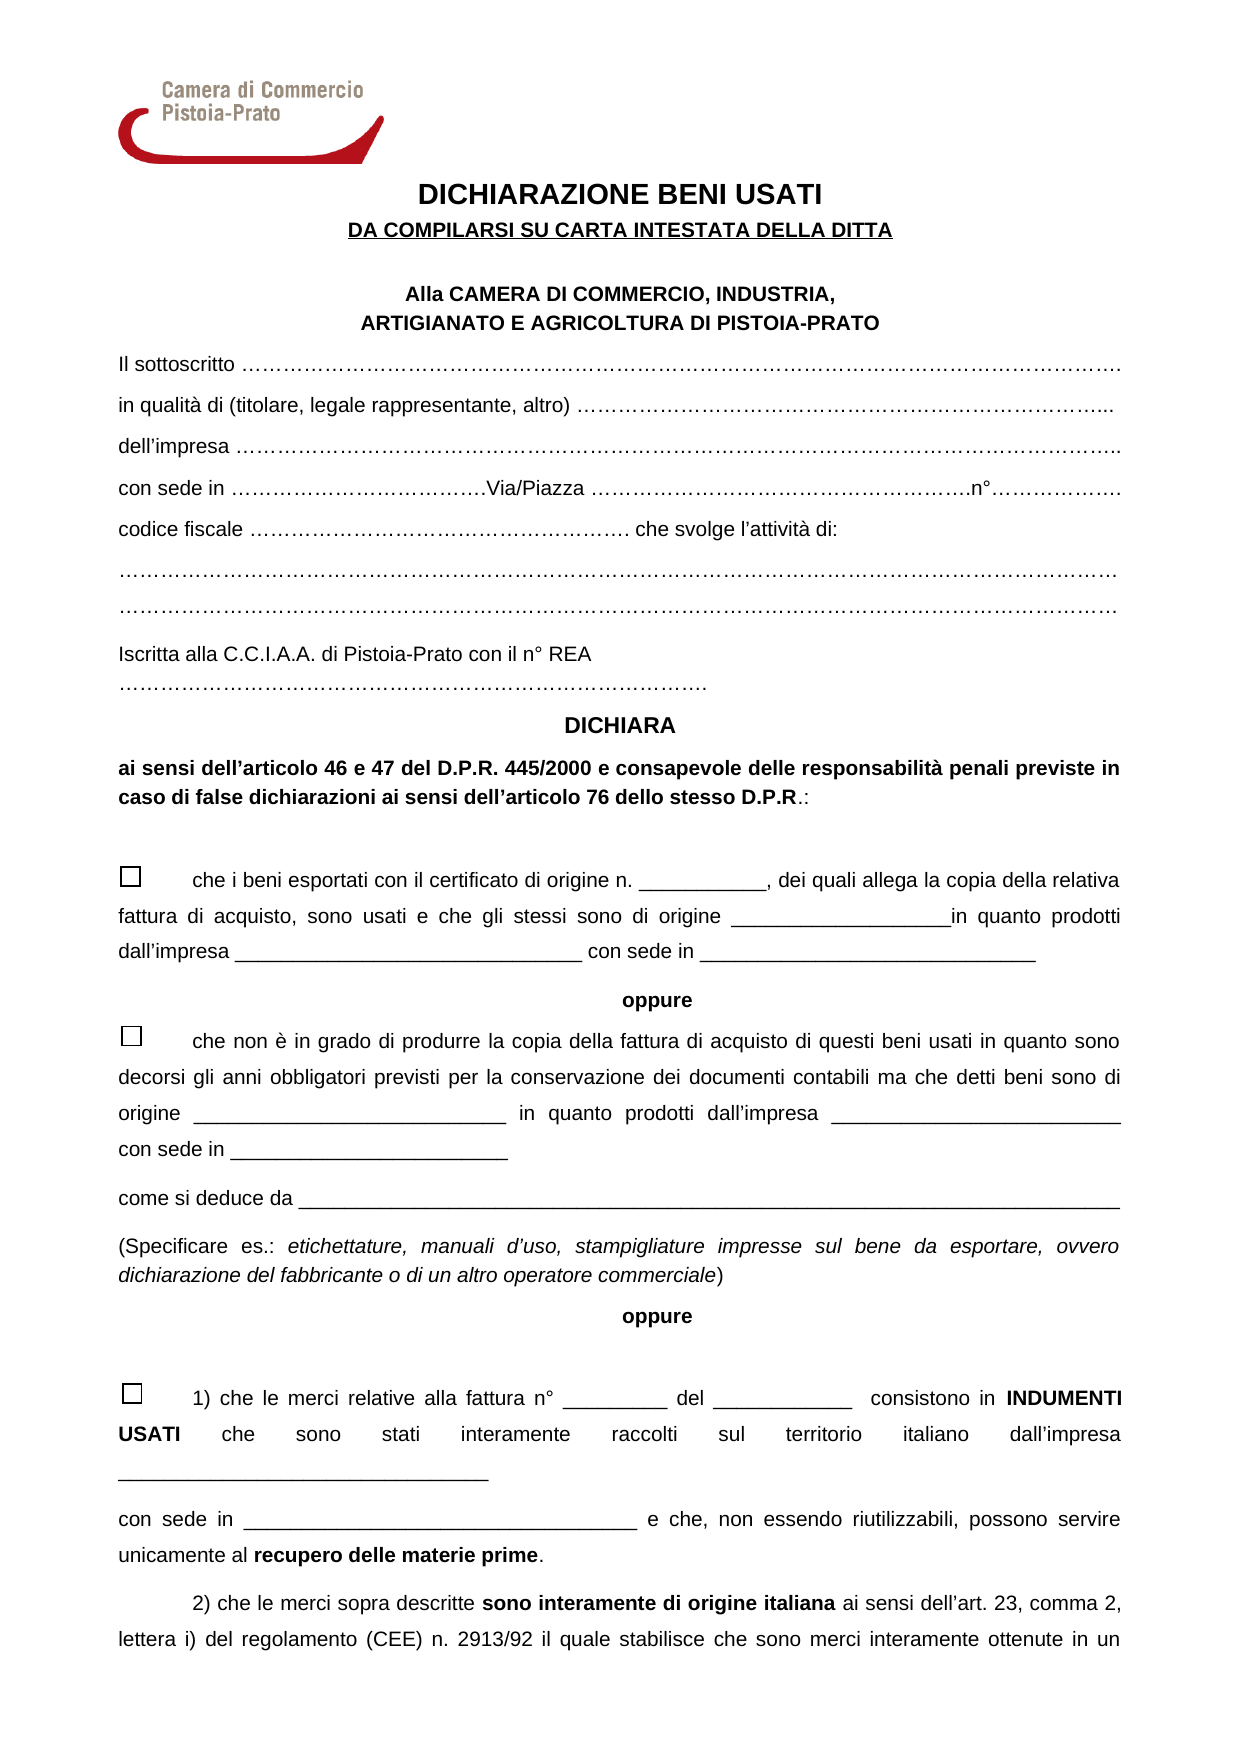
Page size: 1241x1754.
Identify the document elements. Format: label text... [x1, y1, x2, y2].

text ARTIGIANATO E AGRICOLTURA DI PISTOIA-PRATO [118, 310, 1122, 334]
text (Specificare es.: etichettature, manuali d’uso, stampigliature impresse sul bene da esportare, ovvero dichiarazione del fabbricante o di un altro operatore commerciale) [118, 1234, 1122, 1286]
text codice fiscale ………………………………………………. che svolge l’attività di: [118, 517, 1122, 541]
text Il sottoscritto ………………………………………………………………………………………………………………. [118, 352, 1122, 376]
text DA COMPILARSI SU CARTA INTESTATA DELLA DITTA [118, 217, 1122, 241]
text con sede in __________________________________ e che, non essendo riutilizzabili, possono servire unicamente al recupero delle materie prime. [118, 1507, 1122, 1566]
text che non è in grado di produrre la copia della fattura di acquisto di questi beni usati in quanto sono decorsi gli anni obbligatori previsti per la conservazione dei documenti contabili ma che detti beni sono di origine ___________________________ in quanto prodotti dall’impresa _________________________ con sede in ________________________ [118, 1029, 1122, 1161]
text Alla CAMERA DI COMMERCIO, INDUSTRIA, [118, 282, 1122, 306]
text dell’impresa ……………………………………………………………………………………………………………….. [118, 434, 1122, 458]
text ……………………………………………………………………………………………………………………………………………………………………………………………………………………………………………………………… [118, 558, 1122, 618]
text ai sensi dell’articolo 46 e 47 del D.P.R. 445/2000 e consapevole delle responsabilità penali previste in caso di false dichiarazioni ai sensi dell’articolo 76 dello stesso D.P.R.: [118, 756, 1122, 809]
text 1) che le merci relative alla fattura n° _________ del ____________ consistono in INDUMENTI USATI che sono stati interamente raccolti sul territorio italiano dall’impresa ________________________________ [118, 1386, 1122, 1482]
text Iscritta alla C.C.I.A.A. di Pistoia-Prato con il n° REA …………………………………………………………………………. [118, 642, 1122, 695]
text come si deduce da _______________________________________________________________________ [118, 1185, 1122, 1209]
subtitle DICHIARA [118, 712, 1122, 738]
text che i beni esportati con il certificato di origine n. ___________, dei quali allega la copia della relativa fattura di acquisto, sono usati e che gli stessi sono di origine ___________________in quanto prodotti dall’impresa ______________________________ con sede in _____________________________ [118, 867, 1122, 963]
text oppure [118, 988, 1122, 1012]
text 2) che le merci sopra descritte sono interamente di origine italiana ai sensi dell’art. 23, comma 2, lettera i) del regolamento (CEE) n. 2913/92 il quale stabilisce che sono merci interamente ottenute in un [118, 1591, 1122, 1651]
text oppure [118, 1304, 1122, 1328]
subtitle DICHIARAZIONE BENI USATI [118, 177, 1122, 211]
text con sede in ……………………………….Via/Piazza ……………………………………………….n°………………. [118, 475, 1122, 499]
text in qualità di (titolare, legale rappresentante, altro) …………………………………………………………………... [118, 393, 1122, 417]
